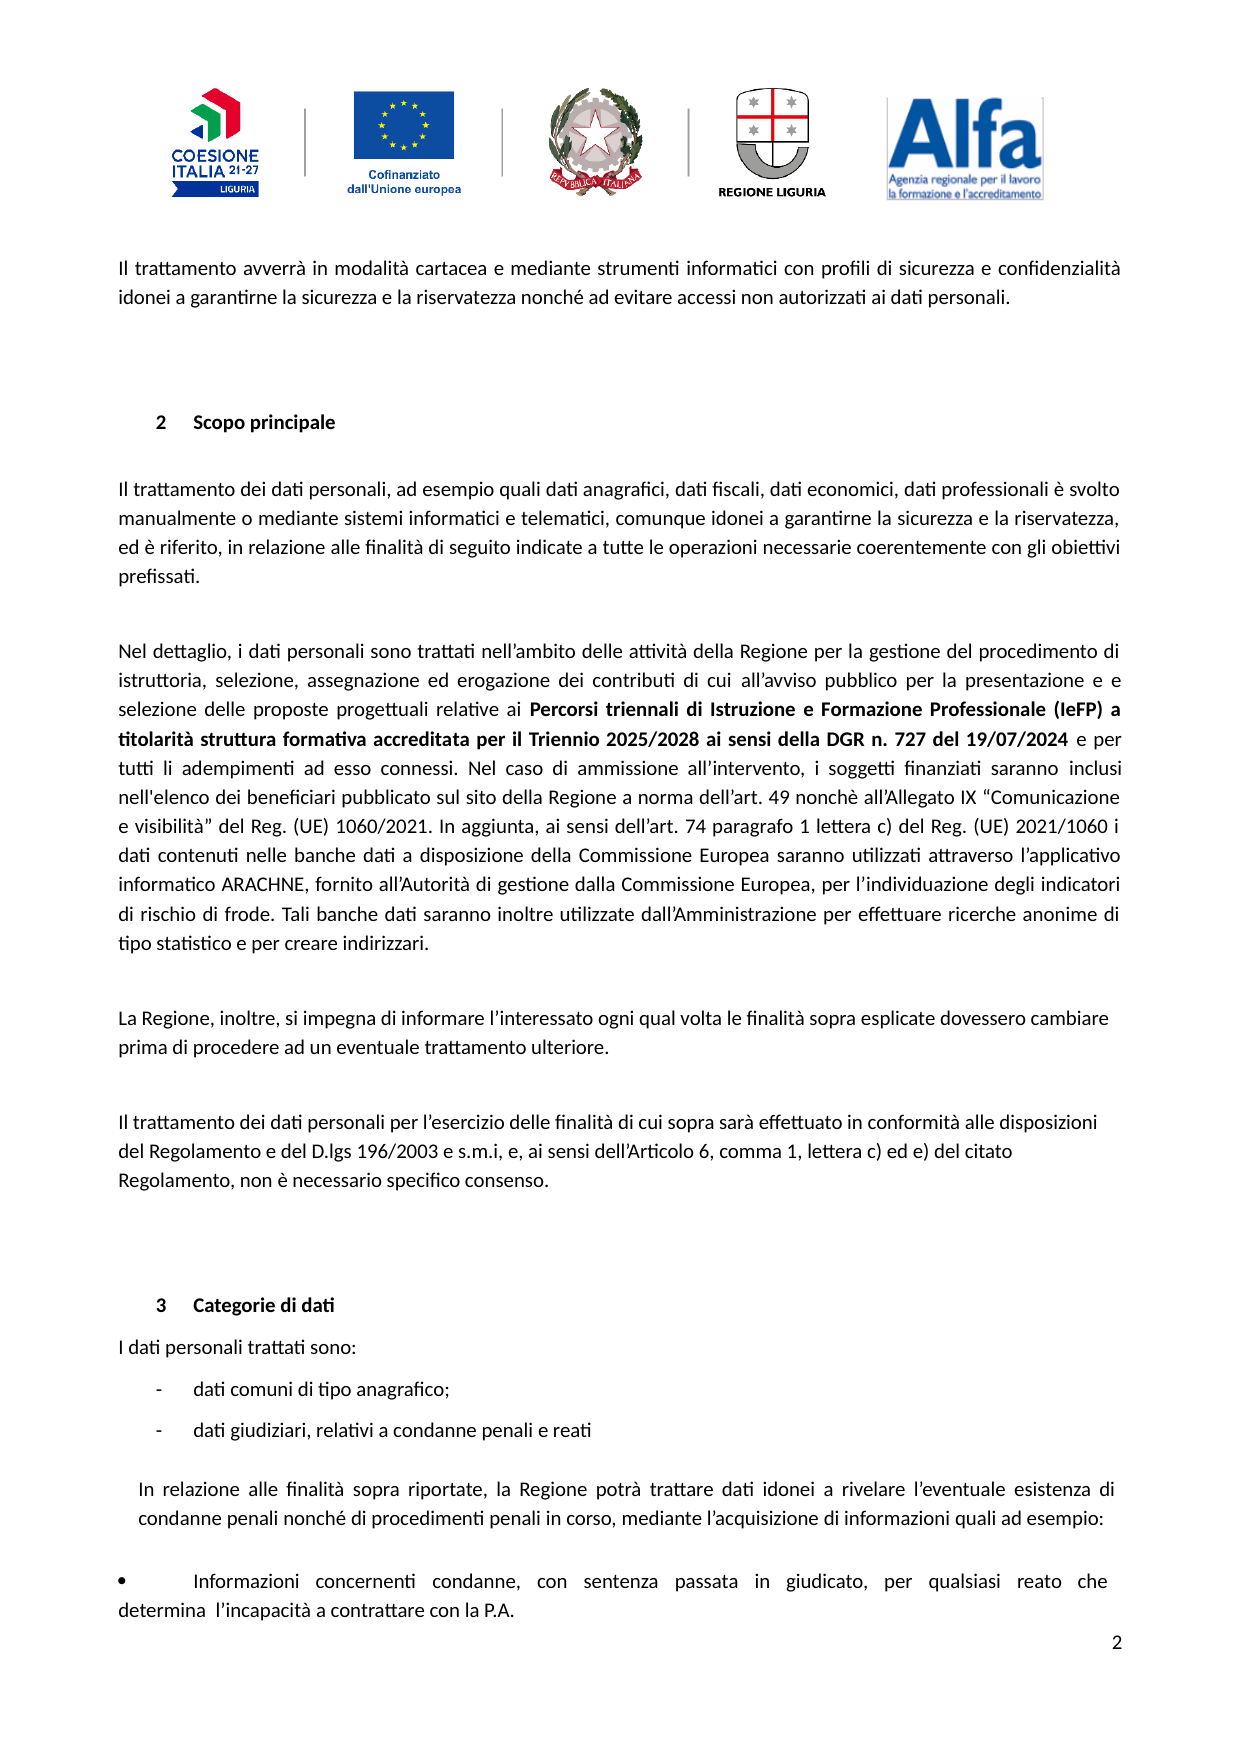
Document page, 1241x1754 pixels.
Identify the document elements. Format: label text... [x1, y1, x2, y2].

list dati comuni di tipo anagrafico; [156, 1376, 1122, 1401]
text La Regione, inoltre, si impegna di informare l’interessato ogni qual volta le finalità sopra esplicate dovessero cambiare prima di procedere ad un eventuale trattamento ulteriore. [118, 1005, 1122, 1059]
text I dati personali trattati sono: [118, 1334, 1122, 1359]
text Il trattamento dei dati personali, ad esempio quali dati anagrafici, dati fiscali, dati economici, dati professionali è svolto manualmente o mediante sistemi informatici e telematici, comunque idonei a garantirne la sicurezza e la riservatezza, ed è riferito, in relazione alle finalità di seguito indicate a tutte le operazioni necessarie coerentemente con gli obiettivi prefissati. [118, 476, 1122, 589]
text Il trattamento dei dati personali per l’esercizio delle finalità di cui sopra sarà effettuato in conformità alle disposizioni del Regolamento e del D.lgs 196/2003 e s.m.i, e, ai sensi dell’Articolo 6, comma 1, lettera c) ed e) del citato Regolamento, non è necessario specifico consenso. [118, 1109, 1122, 1193]
text Nel dettaglio, i dati personali sono trattati nell’ambito delle attività della Regione per la gestione del procedimento di istruttoria, selezione, assegnazione ed erogazione dei contributi di cui all’avviso pubblico per la presentazione e e selezione delle proposte progettuali relative ai Percorsi triennali di Istruzione e Formazione Professionale (IeFP) a titolarità struttura formativa accreditata per il Triennio 2025/2028 ai sensi della DGR n. 727 del 19/07/2024 e per tutti li adempimenti ad esso connessi. Nel caso di ammissione all’intervento, i soggetti finanziati saranno inclusi nell'elenco dei beneficiari pubblicato sul sito della Regione a norma dell’art. 49 nonchè all’Allegato IX “Comunicazione e visibilità” del Reg. (UE) 1060/2021. In aggiunta, ai sensi dell’art. 74 paragrafo 1 lettera c) del Reg. (UE) 2021/1060 i dati contenuti nelle banche dati a disposizione della Commissione Europea saranno utilizzati attraverso l’applicativo informatico ARACHNE, fornito all’Autorità di gestione dalla Commissione Europea, per l’individuazione degli indicatori di rischio di frode. Tali banche dati saranno inoltre utilizzate dall’Amministrazione per effettuare ricerche anonime di tipo statistico e per creare indirizzari. [118, 638, 1122, 955]
text In relazione alle finalità sopra riportate, la Regione potrà trattare dati idonei a rivelare l’eventuale esistenza di condanne penali nonché di procedimenti penali in corso, mediante l’acquisizione di informazioni quali ad esempio: [138, 1476, 1116, 1531]
text Il trattamento avverrà in modalità cartacea e mediante strumenti informatici con profili di sicurezza e confidenzialità idonei a garantirne la sicurezza e la riservatezza nonché ad evitare accessi non autorizzati ai dati personali. [118, 255, 1122, 309]
list Informazioni concernenti condanne, con sentenza passata in giudicato, per qualsiasi reato che determina l’incapacità a contrattare con la P.A. [118, 1568, 1108, 1623]
list Scopo principale [156, 409, 1122, 434]
list Categorie di dati [156, 1292, 1122, 1318]
list dati giudiziari, relativi a condanne penali e reati [156, 1417, 1122, 1443]
